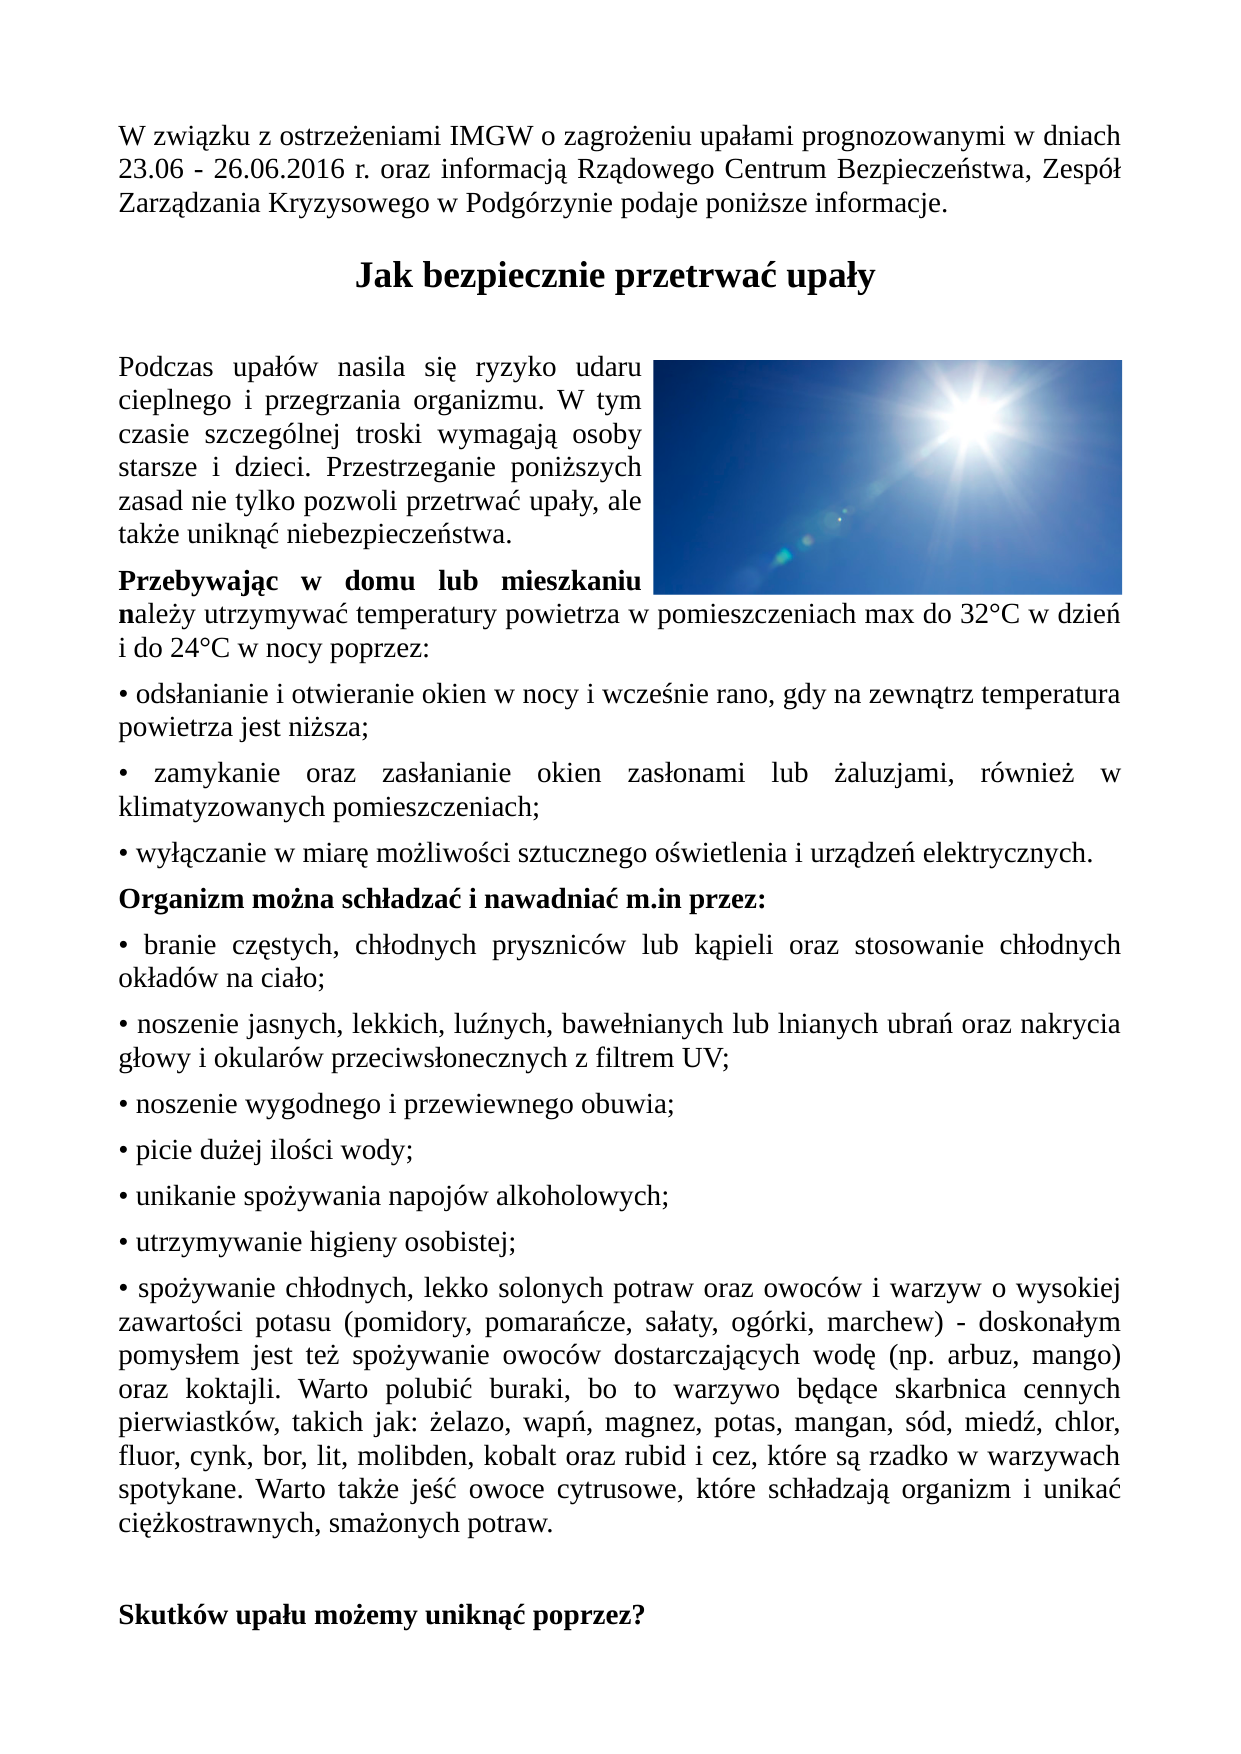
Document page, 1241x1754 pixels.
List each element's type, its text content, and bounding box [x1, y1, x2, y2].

text Organizm można schładzać i nawadniać m.in przez: [118, 881, 1122, 914]
text W związku z ostrzeżeniami IMGW o zagrożeniu upałami prognozowanymi w dniach 23.06 - 26.06.2016 r. oraz informacją Rządowego Centrum Bezpieczeństwa, Zespół Zarządzania Kryzysowego w Podgórzynie podaje poniższe informacje. [118, 118, 1122, 219]
text • noszenie jasnych, lekkich, luźnych, bawełnianych lub lnianych ubrań oraz nakrycia głowy i okularów przeciwsłonecznych z filtrem UV; [118, 1007, 1122, 1074]
text • picie dużej ilości wody; [118, 1132, 1122, 1166]
text • noszenie wygodnego i przewiewnego obuwia; [118, 1086, 1122, 1120]
text • spożywanie chłodnych, lekko solonych potraw oraz owoców i warzyw o wysokiej zawartości potasu (pomidory, pomarańcze, sałaty, ogórki, marchew) - doskonałym pomysłem jest też spożywanie owoców dostarczających wodę (np. arbuz, mango) oraz koktajli. Warto polubić buraki, bo to warzywo będące skarbnica cennych pierwiastków, takich jak: żelazo, wapń, magnez, potas, mangan, sód, miedź, chlor, fluor, cynk, bor, lit, molibden, kobalt oraz rubid i cez, które są rzadko w warzywach spotykane. Warto także jeść owoce cytrusowe, które schładzają organizm i unikać ciężkostrawnych, smażonych potraw. [118, 1270, 1122, 1539]
subtitle Jak bezpiecznie przetrwać upały [118, 252, 1122, 295]
text • odsłanianie i otwieranie okien w nocy i wcześnie rano, gdy na zewnątrz temperatura powietrza jest niższa; [118, 676, 1122, 743]
text • unikanie spożywania napojów alkoholowych; [118, 1178, 1122, 1212]
text Przebywając w domu lub mieszkaniu należy utrzymywać temperatury powietrza w pomieszczeniach max do 32°C w dzień i do 24°C w nocy poprzez: [118, 563, 1122, 663]
text • utrzymywanie higieny osobistej; [118, 1224, 1122, 1258]
text • wyłączanie w miarę możliwości sztucznego oświetlenia i urządzeń elektrycznych. [118, 835, 1122, 868]
text • zamykanie oraz zasłanianie okien zasłonami lub żaluzjami, również w klimatyzowanych pomieszczeniach; [118, 755, 1122, 822]
text Skutków upału możemy uniknąć poprzez? [118, 1597, 1122, 1631]
text • branie częstych, chłodnych pryszniców lub kąpieli oraz stosowanie chłodnych okładów na ciało; [118, 927, 1122, 994]
picture [653, 360, 1123, 595]
text Podczas upałów nasila się ryzyko udaru cieplnego i przegrzania organizmu. W tym czasie szczególnej troski wymagają osoby starsze i dzieci. Przestrzeganie poniższych zasad nie tylko pozwoli przetrwać upały, ale także uniknąć niebezpieczeństwa. [118, 349, 1122, 550]
